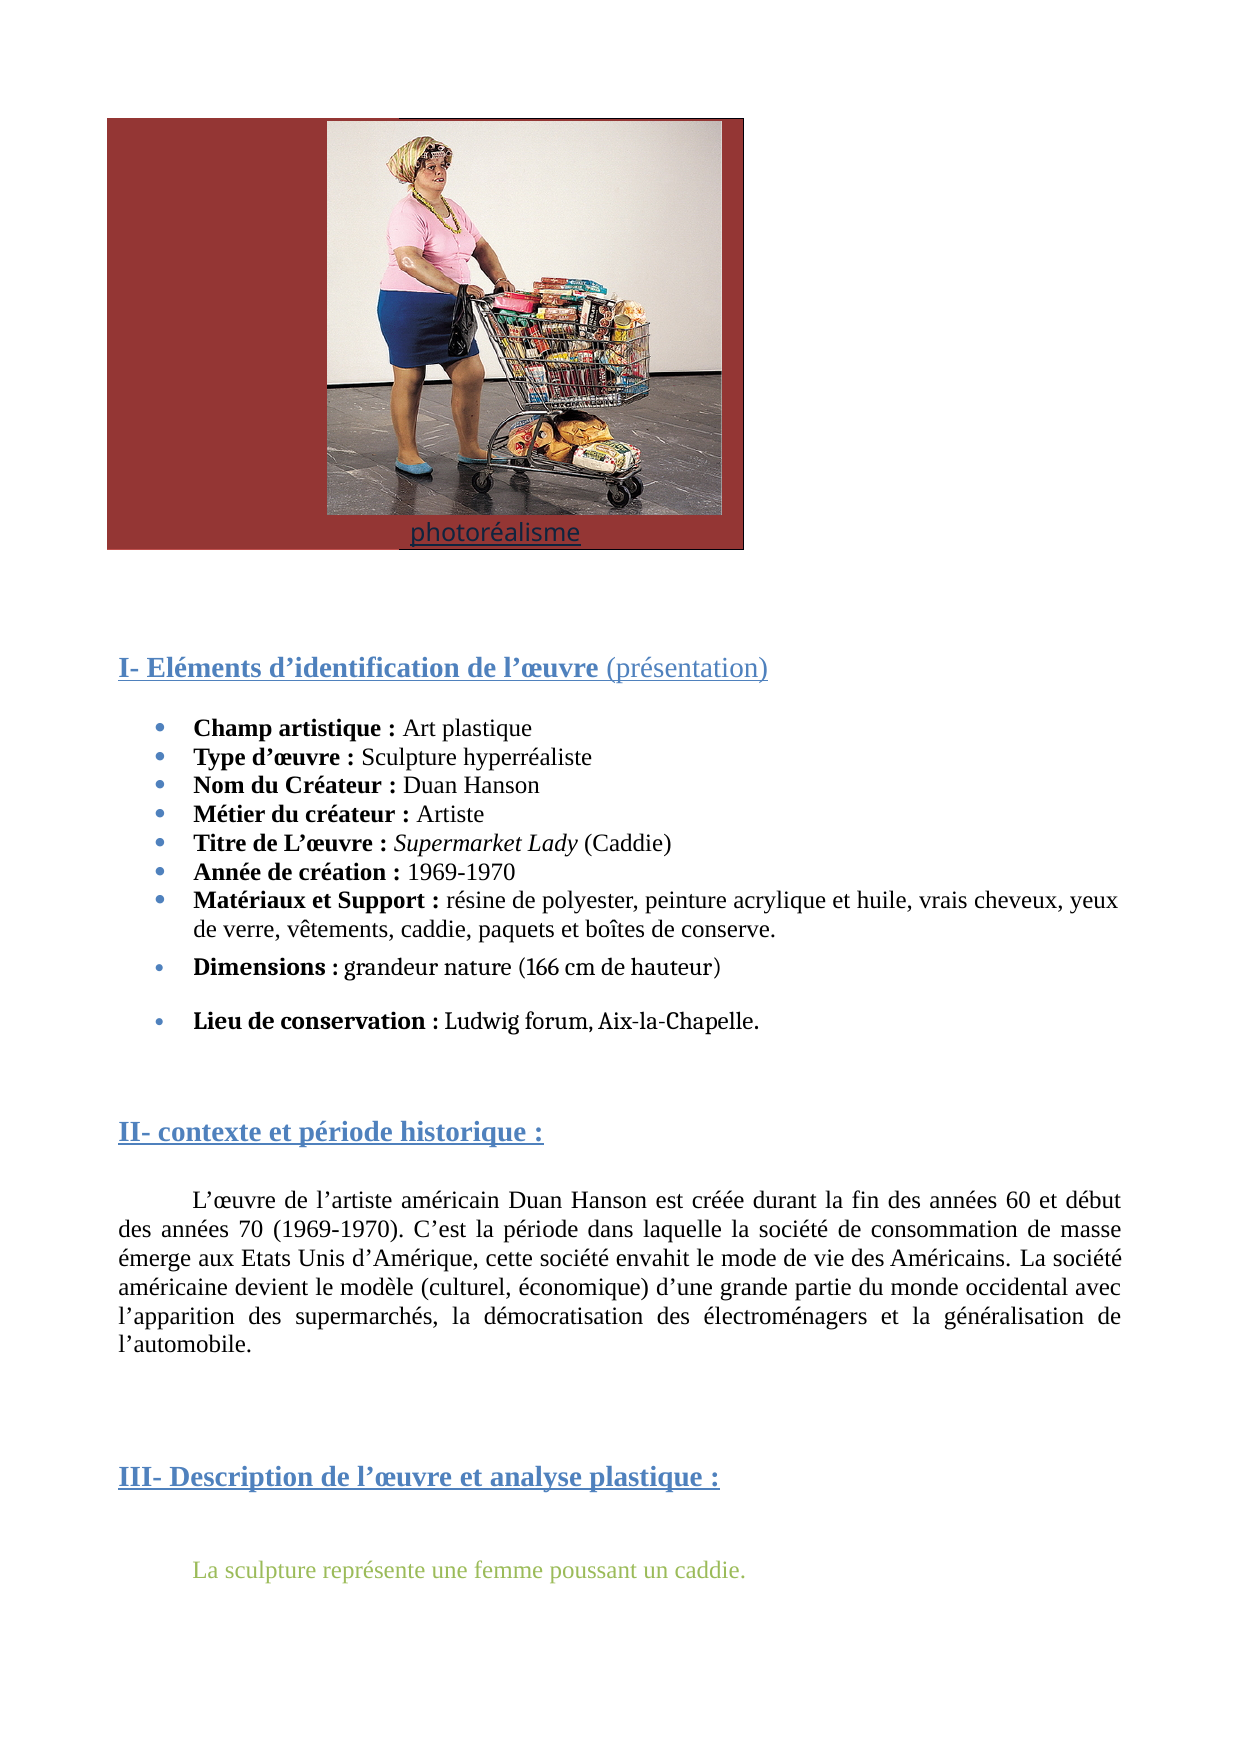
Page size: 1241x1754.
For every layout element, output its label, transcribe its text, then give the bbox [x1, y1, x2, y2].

list Type d’œuvre : Sculpture hyperréaliste [156, 742, 1122, 770]
text L’œuvre de l’artiste américain Duan Hanson est créée durant la fin des années 60 et début des années 70 (1969-1970). C’est la période dans laquelle la société de consommation de masse émerge aux Etats Unis d’Amérique, cette société envahit le mode de vie des Américains. La société américaine devient le modèle (culturel, économique) d’une grande partie du monde occidental avec l’apparition des supermarchés, la démocratisation des électroménagers et la généralisation de l’automobile. [118, 1181, 1122, 1358]
list Champ artistique : Art plastique [156, 713, 1122, 742]
list Nom du Créateur : Duan Hanson [156, 770, 1122, 799]
picture [327, 121, 722, 515]
table_cell photoréalisme [399, 119, 743, 549]
list Titre de L’œuvre : Supermarket Lady (Caddie) [156, 828, 1122, 857]
list Année de création : 1969-1970 [156, 857, 1122, 885]
list Matériaux et Support : résine de polyester, peinture acrylique et huile, vrais cheveux, yeux de verre, vêtements, caddie, paquets et boîtes de conserve. [156, 885, 1122, 943]
list Métier du créateur : Artiste [156, 799, 1122, 828]
text II- contexte et période historique : [118, 1114, 1122, 1147]
table_cell [107, 118, 399, 549]
text I- Eléments d’identification de l’œuvre (présentation) [118, 651, 1122, 684]
list Dimensions : grandeur nature (166 cm de hauteur) [156, 953, 1122, 982]
text III- Description de l’œuvre et analyse plastique : [118, 1459, 1122, 1492]
list Lieu de conservation : Ludwig forum, Aix-la-Chapelle. [156, 1003, 1122, 1036]
text La sculpture représente une femme poussant un caddie. [118, 1551, 1122, 1584]
